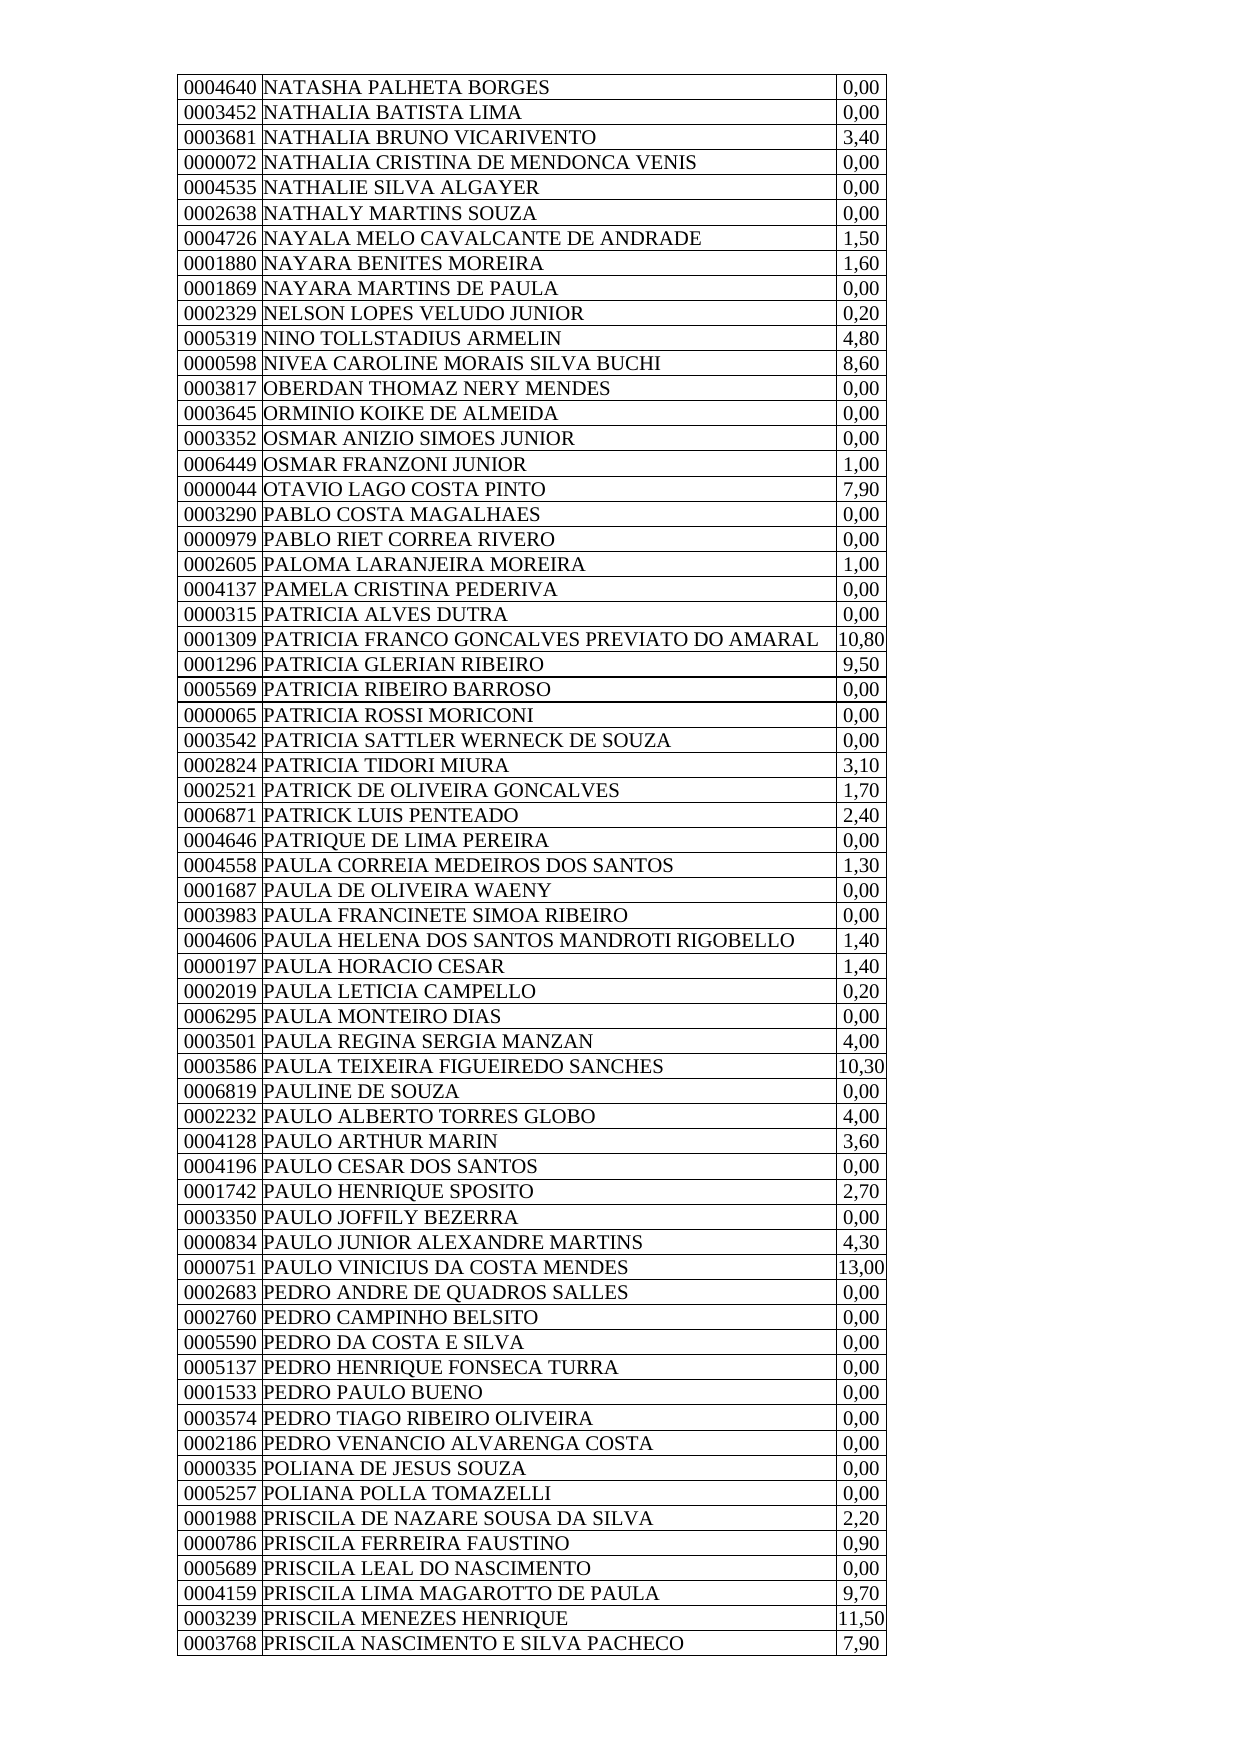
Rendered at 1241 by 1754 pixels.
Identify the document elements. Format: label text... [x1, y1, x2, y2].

table_cell PRISCILA DE NAZARE SOUSA DA SILVA [263, 1506, 836, 1530]
table_cell POLIANA DE JESUS SOUZA [263, 1456, 836, 1480]
table_cell 0,90 [837, 1531, 886, 1555]
table_cell 1,60 [837, 251, 886, 275]
table_cell 7,90 [837, 477, 886, 501]
table_cell 0000786 [178, 1531, 262, 1555]
table_cell NATHALY MARTINS SOUZA [263, 200, 836, 224]
table_cell 2,20 [837, 1506, 886, 1530]
table_cell 0005319 [178, 326, 262, 350]
table_cell 0,00 [837, 678, 886, 701]
table_cell 0001309 [178, 627, 262, 651]
table_cell PATRICK LUIS PENTEADO [263, 803, 836, 827]
table_cell PATRICIA RIBEIRO BARROSO [263, 678, 836, 701]
table_cell PAULO VINICIUS DA COSTA MENDES [263, 1255, 836, 1279]
table_cell 1,00 [837, 451, 886, 476]
table_cell 3,40 [837, 125, 886, 149]
table_cell PAULA FRANCINETE SIMOA RIBEIRO [263, 903, 836, 927]
table_cell 0003352 [178, 426, 262, 450]
table_cell 0002521 [178, 778, 262, 802]
table_cell 1,40 [837, 929, 886, 952]
table_cell 0003350 [178, 1205, 262, 1229]
table_cell 0003645 [178, 401, 262, 425]
table_cell 0000834 [178, 1230, 262, 1254]
table_cell 0,00 [837, 1456, 886, 1480]
table_cell 1,50 [837, 226, 886, 249]
table_cell 2,70 [837, 1180, 886, 1203]
table_cell NAYALA MELO CAVALCANTE DE ANDRADE [263, 226, 836, 249]
table_cell 1,40 [837, 954, 886, 978]
table_cell 0003983 [178, 903, 262, 927]
table_cell PRISCILA FERREIRA FAUSTINO [263, 1531, 836, 1555]
table_cell 0004646 [178, 828, 262, 852]
table_cell PATRICIA ROSSI MORICONI [263, 703, 836, 727]
table_cell 0002186 [178, 1431, 262, 1454]
table_cell NATHALIA BRUNO VICARIVENTO [263, 125, 836, 149]
table_cell 0,00 [837, 1556, 886, 1580]
table_cell 0000065 [178, 703, 262, 727]
table_cell 0004606 [178, 929, 262, 952]
table_cell 0002824 [178, 753, 262, 777]
table_cell 4,00 [837, 1029, 886, 1053]
table_cell 0000044 [178, 477, 262, 501]
table_cell 13,00 [837, 1255, 886, 1279]
table_cell 0,00 [837, 1431, 886, 1454]
table_cell 0004137 [178, 577, 262, 601]
table_cell PAULO HENRIQUE SPOSITO [263, 1180, 836, 1203]
table_cell PAULA MONTEIRO DIAS [263, 1004, 836, 1028]
table_cell 3,60 [837, 1129, 886, 1153]
table_cell 0,00 [837, 1481, 886, 1505]
table_cell 0006449 [178, 451, 262, 476]
table_cell 0001687 [178, 878, 262, 902]
table_cell 0002638 [178, 200, 262, 224]
table_cell 0003501 [178, 1029, 262, 1053]
table_cell PAULA DE OLIVEIRA WAENY [263, 878, 836, 902]
table_cell 0,00 [837, 426, 886, 450]
table_cell 0000598 [178, 351, 262, 375]
table_cell 0001880 [178, 251, 262, 275]
table_cell 0004196 [178, 1154, 262, 1178]
table_cell 0,20 [837, 301, 886, 325]
table_cell NAYARA BENITES MOREIRA [263, 251, 836, 275]
table_cell 0005257 [178, 1481, 262, 1505]
table_cell 0,00 [837, 1305, 886, 1329]
table_cell PAULO JUNIOR ALEXANDRE MARTINS [263, 1230, 836, 1254]
table_cell 0001742 [178, 1180, 262, 1203]
table_cell 0,00 [837, 276, 886, 300]
table_cell PRISCILA MENEZES HENRIQUE [263, 1606, 836, 1630]
table_cell OBERDAN THOMAZ NERY MENDES [263, 376, 836, 400]
table_cell 0,00 [837, 100, 886, 124]
table_cell PEDRO PAULO BUENO [263, 1380, 836, 1404]
table_cell 0003239 [178, 1606, 262, 1630]
table_cell 0,00 [837, 1205, 886, 1229]
table_cell 0,00 [837, 1355, 886, 1379]
table_cell 0,00 [837, 175, 886, 199]
table_cell 0,00 [837, 1330, 886, 1354]
table_cell NELSON LOPES VELUDO JUNIOR [263, 301, 836, 325]
table_cell 0000335 [178, 1456, 262, 1480]
table_cell PAMELA CRISTINA PEDERIVA [263, 577, 836, 601]
table_cell PAULO ALBERTO TORRES GLOBO [263, 1104, 836, 1128]
table_cell PATRICIA GLERIAN RIBEIRO [263, 652, 836, 676]
table_cell PAULO JOFFILY BEZERRA [263, 1205, 836, 1229]
table_cell 10,30 [837, 1054, 886, 1078]
table_cell NIVEA CAROLINE MORAIS SILVA BUCHI [263, 351, 836, 375]
table_cell 0006871 [178, 803, 262, 827]
table_cell 0,00 [837, 728, 886, 752]
table_cell NATHALIA CRISTINA DE MENDONCA VENIS [263, 150, 836, 174]
table_cell 0004535 [178, 175, 262, 199]
table_cell 0,00 [837, 903, 886, 927]
table_cell 9,70 [837, 1581, 886, 1605]
table_cell NATHALIA BATISTA LIMA [263, 100, 836, 124]
table_cell 0005569 [178, 678, 262, 701]
table_cell 0,00 [837, 150, 886, 174]
table_cell PEDRO CAMPINHO BELSITO [263, 1305, 836, 1329]
table_cell PATRICK DE OLIVEIRA GONCALVES [263, 778, 836, 802]
table_cell NATHALIE SILVA ALGAYER [263, 175, 836, 199]
table_cell 0003768 [178, 1631, 262, 1655]
table_cell 0004726 [178, 226, 262, 249]
table_cell 8,60 [837, 351, 886, 375]
table_cell 0,00 [837, 75, 886, 99]
table_cell PRISCILA LIMA MAGAROTTO DE PAULA [263, 1581, 836, 1605]
table_cell 4,80 [837, 326, 886, 350]
table_cell 0,00 [837, 878, 886, 902]
table_cell PATRIQUE DE LIMA PEREIRA [263, 828, 836, 852]
table_cell 0006295 [178, 1004, 262, 1028]
table_cell 0004640 [178, 75, 262, 99]
table_cell PAULA HORACIO CESAR [263, 954, 836, 978]
table_cell 0,00 [837, 1280, 886, 1304]
table_cell 0002232 [178, 1104, 262, 1128]
table_cell 0000315 [178, 602, 262, 626]
table_cell 0,00 [837, 577, 886, 601]
table_cell PRISCILA LEAL DO NASCIMENTO [263, 1556, 836, 1580]
table_cell PEDRO HENRIQUE FONSECA TURRA [263, 1355, 836, 1379]
table_cell 10,80 [837, 627, 886, 651]
table_cell 0,00 [837, 1154, 886, 1178]
table_cell NINO TOLLSTADIUS ARMELIN [263, 326, 836, 350]
table_cell PAULA HELENA DOS SANTOS MANDROTI RIGOBELLO [263, 929, 836, 952]
table_cell 0003681 [178, 125, 262, 149]
table_cell 0002760 [178, 1305, 262, 1329]
table_cell PAULO ARTHUR MARIN [263, 1129, 836, 1153]
table_cell PAULINE DE SOUZA [263, 1079, 836, 1103]
table_cell 0006819 [178, 1079, 262, 1103]
table_cell PRISCILA NASCIMENTO E SILVA PACHECO [263, 1631, 836, 1655]
table_cell PAULA TEIXEIRA FIGUEIREDO SANCHES [263, 1054, 836, 1078]
table_cell 0,00 [837, 602, 886, 626]
table_cell 0001296 [178, 652, 262, 676]
table_cell PAULA LETICIA CAMPELLO [263, 979, 836, 1003]
table_cell 0001869 [178, 276, 262, 300]
table_cell 0,00 [837, 502, 886, 526]
table_cell 0004128 [178, 1129, 262, 1153]
table_cell OSMAR ANIZIO SIMOES JUNIOR [263, 426, 836, 450]
table_cell 0003542 [178, 728, 262, 752]
table_cell 0003290 [178, 502, 262, 526]
table_cell PEDRO DA COSTA E SILVA [263, 1330, 836, 1354]
table_cell 11,50 [837, 1606, 886, 1630]
table_cell PATRICIA TIDORI MIURA [263, 753, 836, 777]
table_cell 0004159 [178, 1581, 262, 1605]
table_cell 0,00 [837, 703, 886, 727]
table_cell 0,20 [837, 979, 886, 1003]
table_cell 0,00 [837, 828, 886, 852]
table_cell 0,00 [837, 527, 886, 551]
table_cell 0002683 [178, 1280, 262, 1304]
table_cell 7,90 [837, 1631, 886, 1655]
table_cell 0,00 [837, 1380, 886, 1404]
table_cell 0000197 [178, 954, 262, 978]
table_cell 0000072 [178, 150, 262, 174]
table_cell POLIANA POLLA TOMAZELLI [263, 1481, 836, 1505]
table_cell 0002605 [178, 552, 262, 576]
table_cell 0,00 [837, 401, 886, 425]
table_cell PAULO CESAR DOS SANTOS [263, 1154, 836, 1178]
table_cell 0005590 [178, 1330, 262, 1354]
table_cell 0,00 [837, 1079, 886, 1103]
table_cell PAULA REGINA SERGIA MANZAN [263, 1029, 836, 1053]
table_cell PABLO RIET CORREA RIVERO [263, 527, 836, 551]
table_cell PAULA CORREIA MEDEIROS DOS SANTOS [263, 853, 836, 877]
table_cell 2,40 [837, 803, 886, 827]
table_cell NATASHA PALHETA BORGES [263, 75, 836, 99]
table_cell 0000979 [178, 527, 262, 551]
table_cell 4,30 [837, 1230, 886, 1254]
table_cell 0003452 [178, 100, 262, 124]
table_cell PEDRO TIAGO RIBEIRO OLIVEIRA [263, 1405, 836, 1429]
table_cell PABLO COSTA MAGALHAES [263, 502, 836, 526]
table_cell 0003574 [178, 1405, 262, 1429]
table_cell 9,50 [837, 652, 886, 676]
table_cell 1,30 [837, 853, 886, 877]
table_cell 0,00 [837, 1405, 886, 1429]
table_cell 0003586 [178, 1054, 262, 1078]
table_cell PATRICIA ALVES DUTRA [263, 602, 836, 626]
table_cell 0001533 [178, 1380, 262, 1404]
table_cell 1,70 [837, 778, 886, 802]
table_cell 0004558 [178, 853, 262, 877]
table_cell PEDRO VENANCIO ALVARENGA COSTA [263, 1431, 836, 1454]
table_cell 4,00 [837, 1104, 886, 1128]
table_cell PATRICIA FRANCO GONCALVES PREVIATO DO AMARAL [263, 627, 836, 651]
table_cell 3,10 [837, 753, 886, 777]
table_cell 0005137 [178, 1355, 262, 1379]
table_cell 0001988 [178, 1506, 262, 1530]
table_cell NAYARA MARTINS DE PAULA [263, 276, 836, 300]
table_cell 0,00 [837, 200, 886, 224]
table_cell PEDRO ANDRE DE QUADROS SALLES [263, 1280, 836, 1304]
table_cell PALOMA LARANJEIRA MOREIRA [263, 552, 836, 576]
table_cell 0,00 [837, 376, 886, 400]
table_cell 1,00 [837, 552, 886, 576]
table_cell 0002019 [178, 979, 262, 1003]
table_cell 0005689 [178, 1556, 262, 1580]
table_cell OSMAR FRANZONI JUNIOR [263, 451, 836, 476]
table_cell 0003817 [178, 376, 262, 400]
table_cell 0000751 [178, 1255, 262, 1279]
table_cell PATRICIA SATTLER WERNECK DE SOUZA [263, 728, 836, 752]
table_cell OTAVIO LAGO COSTA PINTO [263, 477, 836, 501]
table_cell 0002329 [178, 301, 262, 325]
table_cell ORMINIO KOIKE DE ALMEIDA [263, 401, 836, 425]
table_cell 0,00 [837, 1004, 886, 1028]
